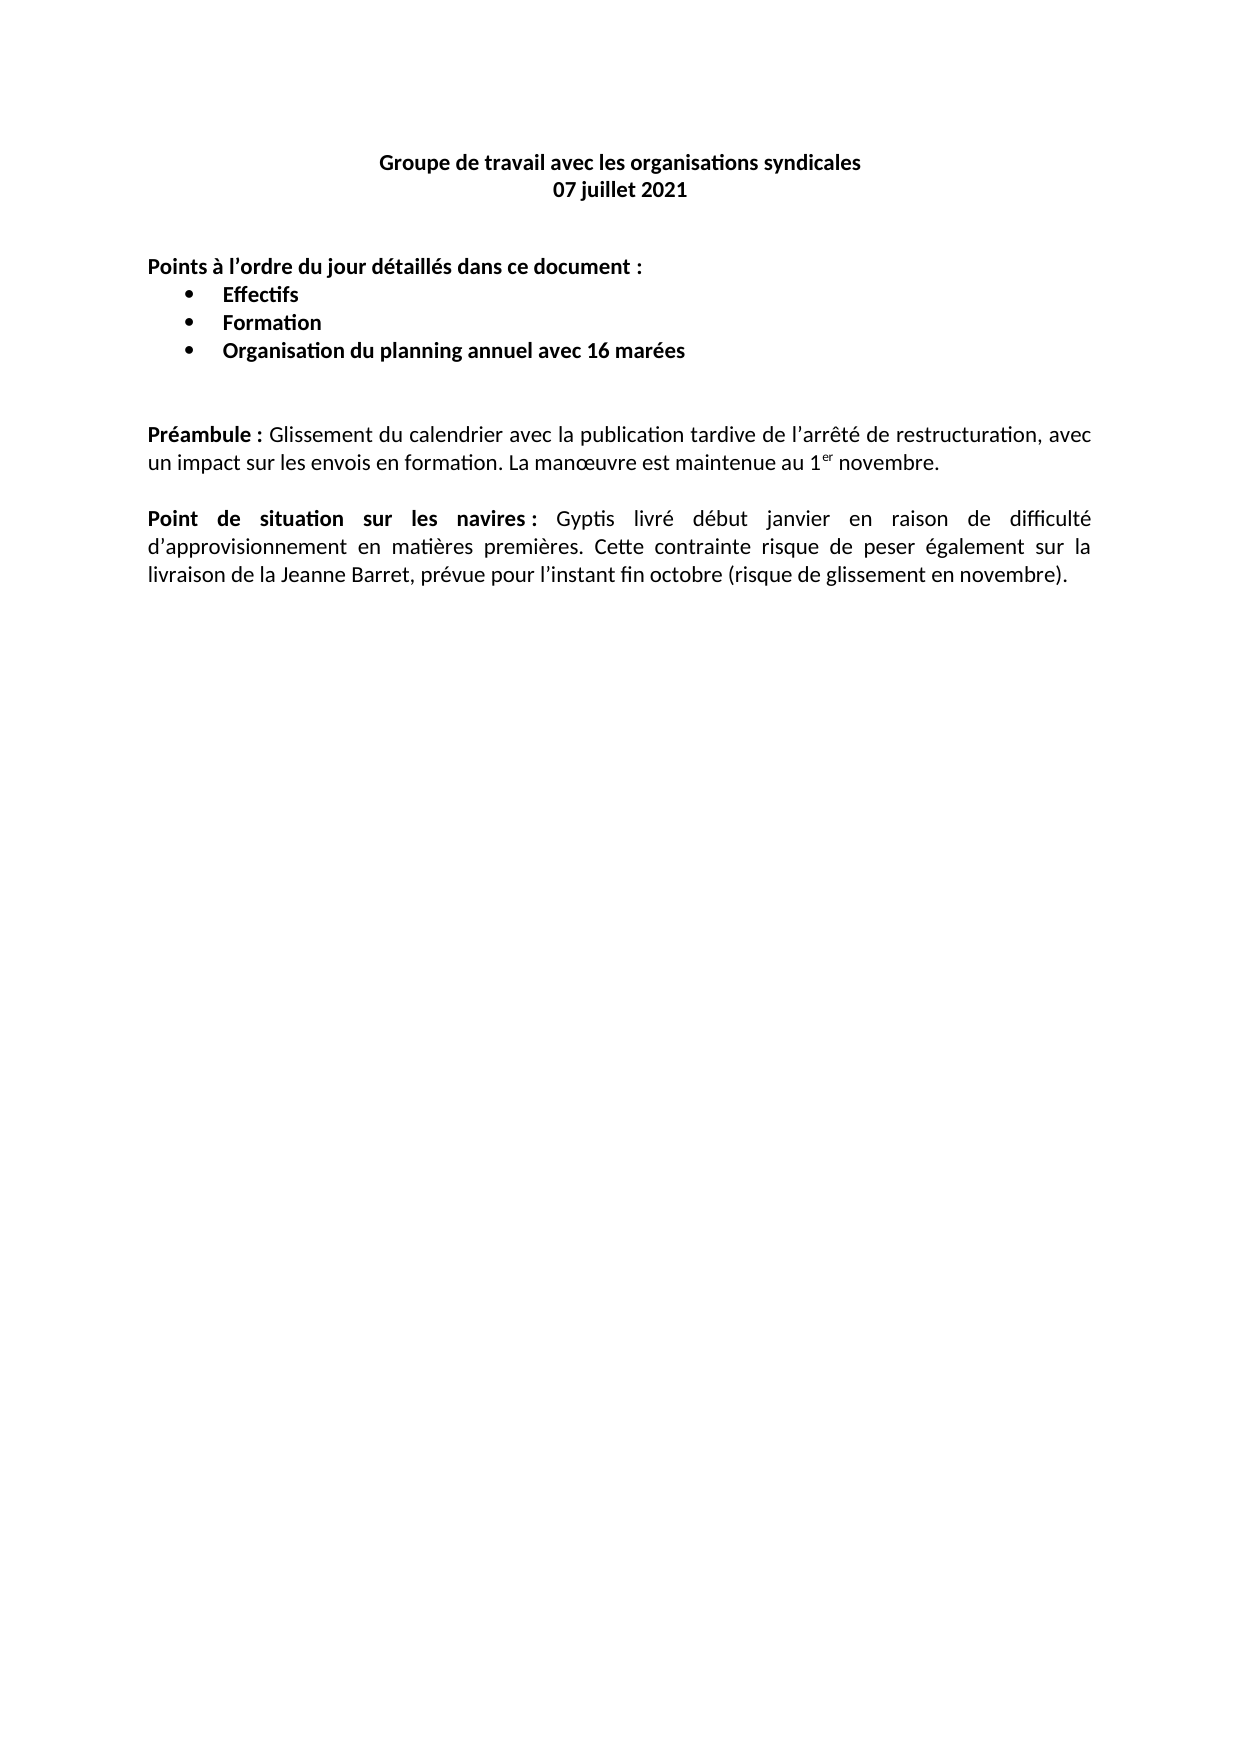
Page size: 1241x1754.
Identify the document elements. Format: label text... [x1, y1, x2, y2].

list Organisation du planning annuel avec 16 marées [185, 336, 1093, 364]
list Formation [185, 308, 1093, 336]
text Préambule : Glissement du calendrier avec la publication tardive de l’arrêté de restructuration, avec un impact sur les envois en formation. La manœuvre est maintenue au 1er novembre. [148, 420, 1093, 476]
text Points à l’ordre du jour détaillés dans ce document : [148, 252, 1093, 280]
text Groupe de travail avec les organisations syndicales [148, 148, 1093, 176]
text 07 juillet 2021 [148, 176, 1093, 204]
list Effectifs [185, 280, 1093, 308]
text Point de situation sur les navires : Gyptis livré début janvier en raison de difficulté d’approvisionnement en matières premières. Cette contrainte risque de peser également sur la livraison de la Jeanne Barret, prévue pour l’instant fin octobre (risque de glissement en novembre). [148, 504, 1093, 588]
